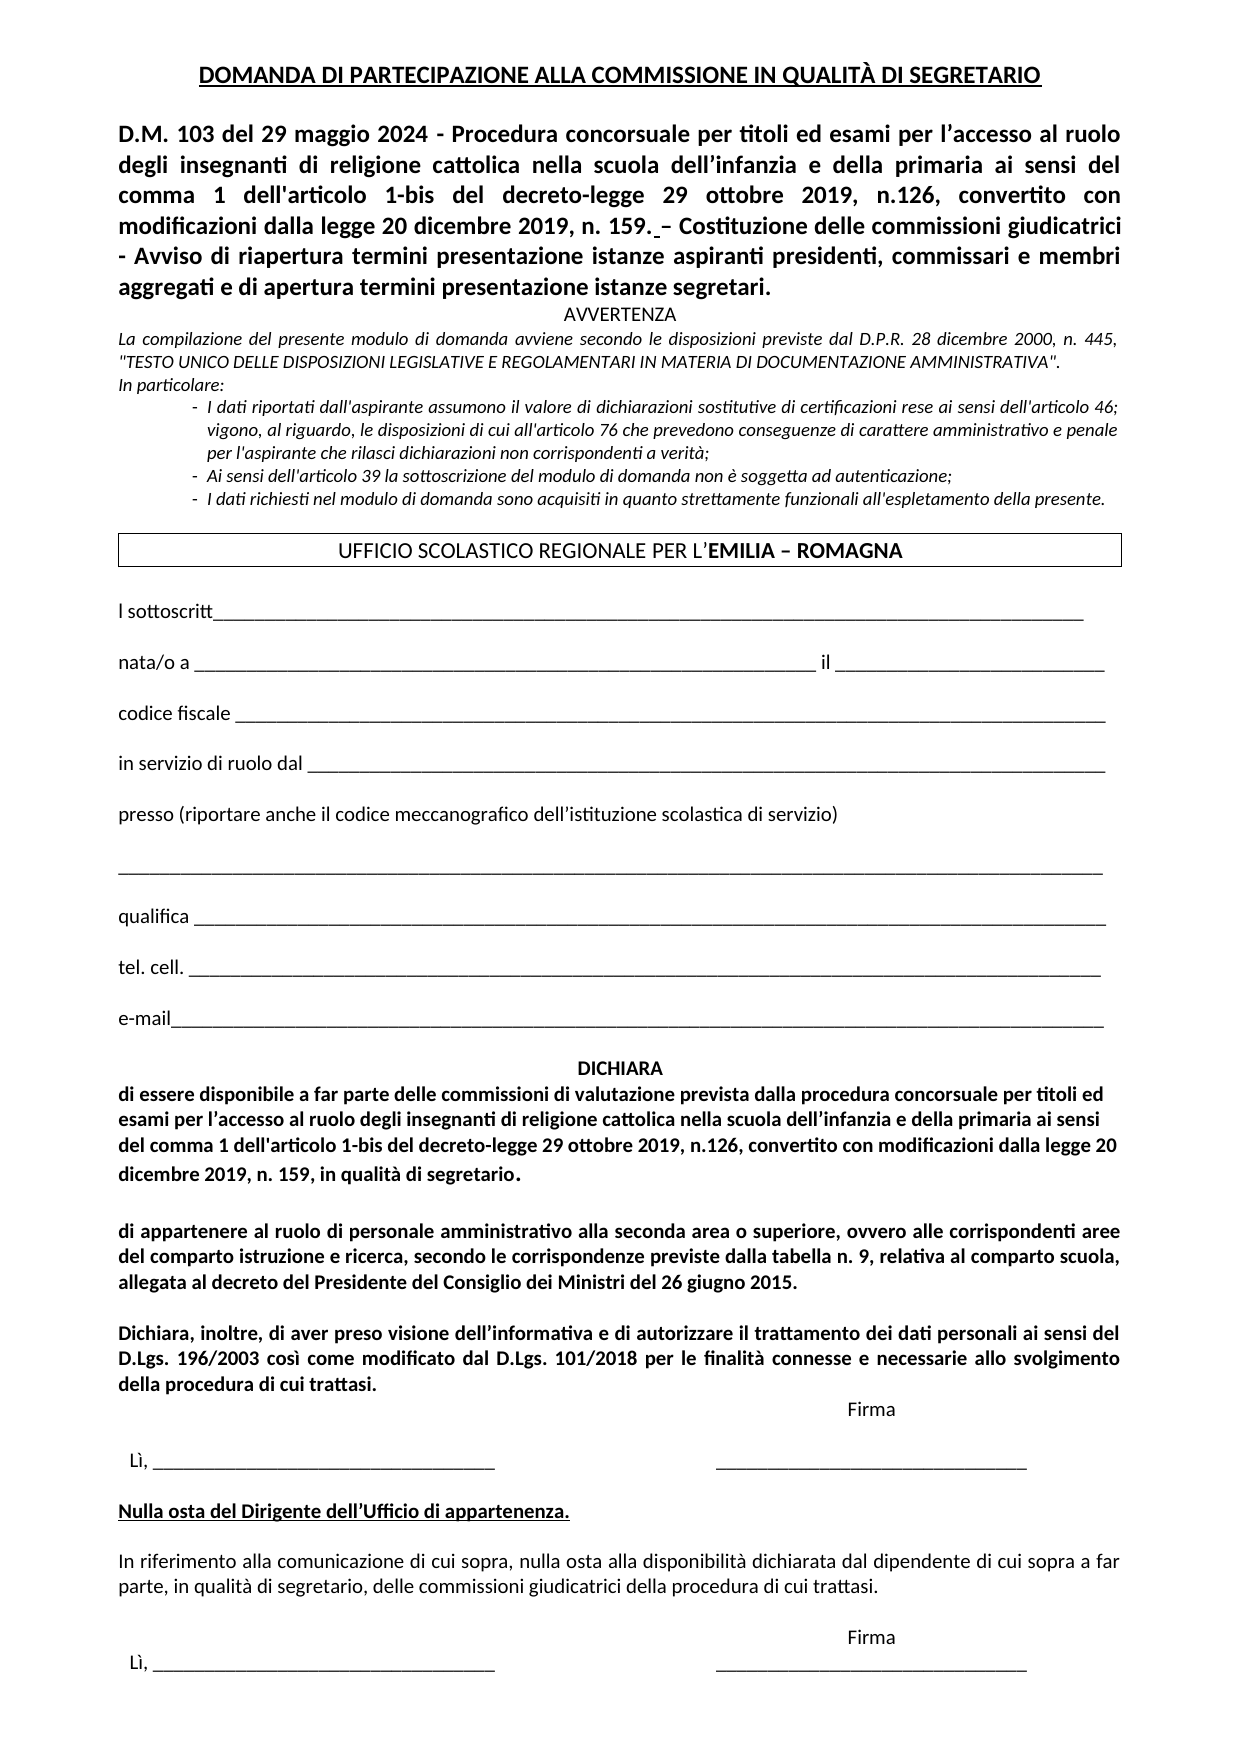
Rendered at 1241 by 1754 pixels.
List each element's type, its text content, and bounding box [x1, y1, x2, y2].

text DOMANDA DI PARTECIPAZIONE ALLA COMMISSIONE IN QUALITÀ DI SEGRETARIO [118, 59, 1122, 90]
table_header Firma ______________________________ [621, 1624, 1122, 1675]
table_header Lì, _________________________________ [118, 1624, 621, 1675]
text qualifica ________________________________________________________________________________________ [118, 903, 1122, 928]
text codice fiscale ____________________________________________________________________________________ [118, 700, 1122, 725]
table_header Firma ______________________________ [621, 1396, 1122, 1472]
text UFFICIO SCOLASTICO REGIONALE PER L’EMILIA – ROMAGNA [119, 534, 1121, 566]
text DICHIARA [118, 1056, 1122, 1081]
text La compilazione del presente modulo di domanda avviene secondo le disposizioni previste dal D.P.R. 28 dicembre 2000, n. 445, "TESTO UNICO DELLE DISPOSIZIONI LEGISLATIVE E REGOLAMENTARI IN MATERIA DI DOCUMENTAZIONE AMMINISTRATIVA". [118, 327, 1122, 373]
text presso (riportare anche il codice meccanografico dell’istituzione scolastica di servizio) _______________________________________________________________________________________________ [118, 801, 1122, 878]
text l sottoscritt____________________________________________________________________________________ [118, 598, 1122, 623]
text Dichiara, inoltre, di aver preso visione dell’informativa e di autorizzare il trattamento dei dati personali ai sensi del D.Lgs. 196/2003 così come modificato dal D.Lgs. 101/2018 per le finalità connesse e necessarie allo svolgimento della procedura di cui trattasi. [118, 1320, 1122, 1396]
list I dati richiesti nel modulo di domanda sono acquisiti in quanto strettamente funzionali all'espletamento della presente. [192, 487, 1122, 510]
table_header Lì, _________________________________ [118, 1396, 621, 1472]
text tel. cell. ________________________________________________________________________________________ [118, 954, 1122, 979]
text D.M. 103 del 29 maggio 2024 - Procedura concorsuale per titoli ed esami per l’accesso al ruolo degli insegnanti di religione cattolica nella scuola dell’infanzia e della primaria ai sensi del comma 1 dell'articolo 1-bis del decreto-legge 29 ottobre 2019, n.126, convertito con modificazioni dalla legge 20 dicembre 2019, n. 159. – Costituzione delle commissioni giudicatrici - Avviso di riapertura termini presentazione istanze aspiranti presidenti, commissari e membri aggregati e di apertura termini presentazione istanze segretari. [118, 118, 1122, 302]
text AVVERTENZA [118, 302, 1122, 327]
text nata/o a ____________________________________________________________ il __________________________ [118, 649, 1122, 674]
text In riferimento alla comunicazione di cui sopra, nulla osta alla disponibilità dichiarata dal dipendente di cui sopra a far parte, in qualità di segretario, delle commissioni giudicatrici della procedura di cui trattasi. [118, 1548, 1122, 1599]
text e-mail__________________________________________________________________________________________ [118, 1005, 1122, 1030]
text In particolare: [118, 373, 1122, 396]
list I dati riportati dall'aspirante assumono il valore di dichiarazioni sostitutive di certificazioni rese ai sensi dell'articolo 46; vigono, al riguardo, le disposizioni di cui all'articolo 76 che prevedono conseguenze di carattere amministrativo e penale per l'aspirante che rilasci dichiarazioni non corrispondenti a verità; [192, 396, 1122, 464]
list Ai sensi dell'articolo 39 la sottoscrizione del modulo di domanda non è soggetta ad autenticazione; [192, 464, 1122, 487]
text di essere disponibile a far parte delle commissioni di valutazione prevista dalla procedura concorsuale per titoli ed esami per l’accesso al ruolo degli insegnanti di religione cattolica nella scuola dell’infanzia e della primaria ai sensi del comma 1 dell'articolo 1-bis del decreto-legge 29 ottobre 2019, n.126, convertito con modificazioni dalla legge 20 dicembre 2019, n. 159, in qualità di segretario. [118, 1081, 1122, 1188]
text Nulla osta del Dirigente dell’Ufficio di appartenenza. [118, 1498, 1122, 1523]
text di appartenere al ruolo di personale amministrativo alla seconda area o superiore, ovvero alle corrispondenti aree del comparto istruzione e ricerca, secondo le corrispondenze previste dalla tabella n. 9, relativa al comparto scuola, allegata al decreto del Presidente del Consiglio dei Ministri del 26 giugno 2015. [118, 1218, 1122, 1294]
text in servizio di ruolo dal _____________________________________________________________________________ [118, 751, 1122, 776]
